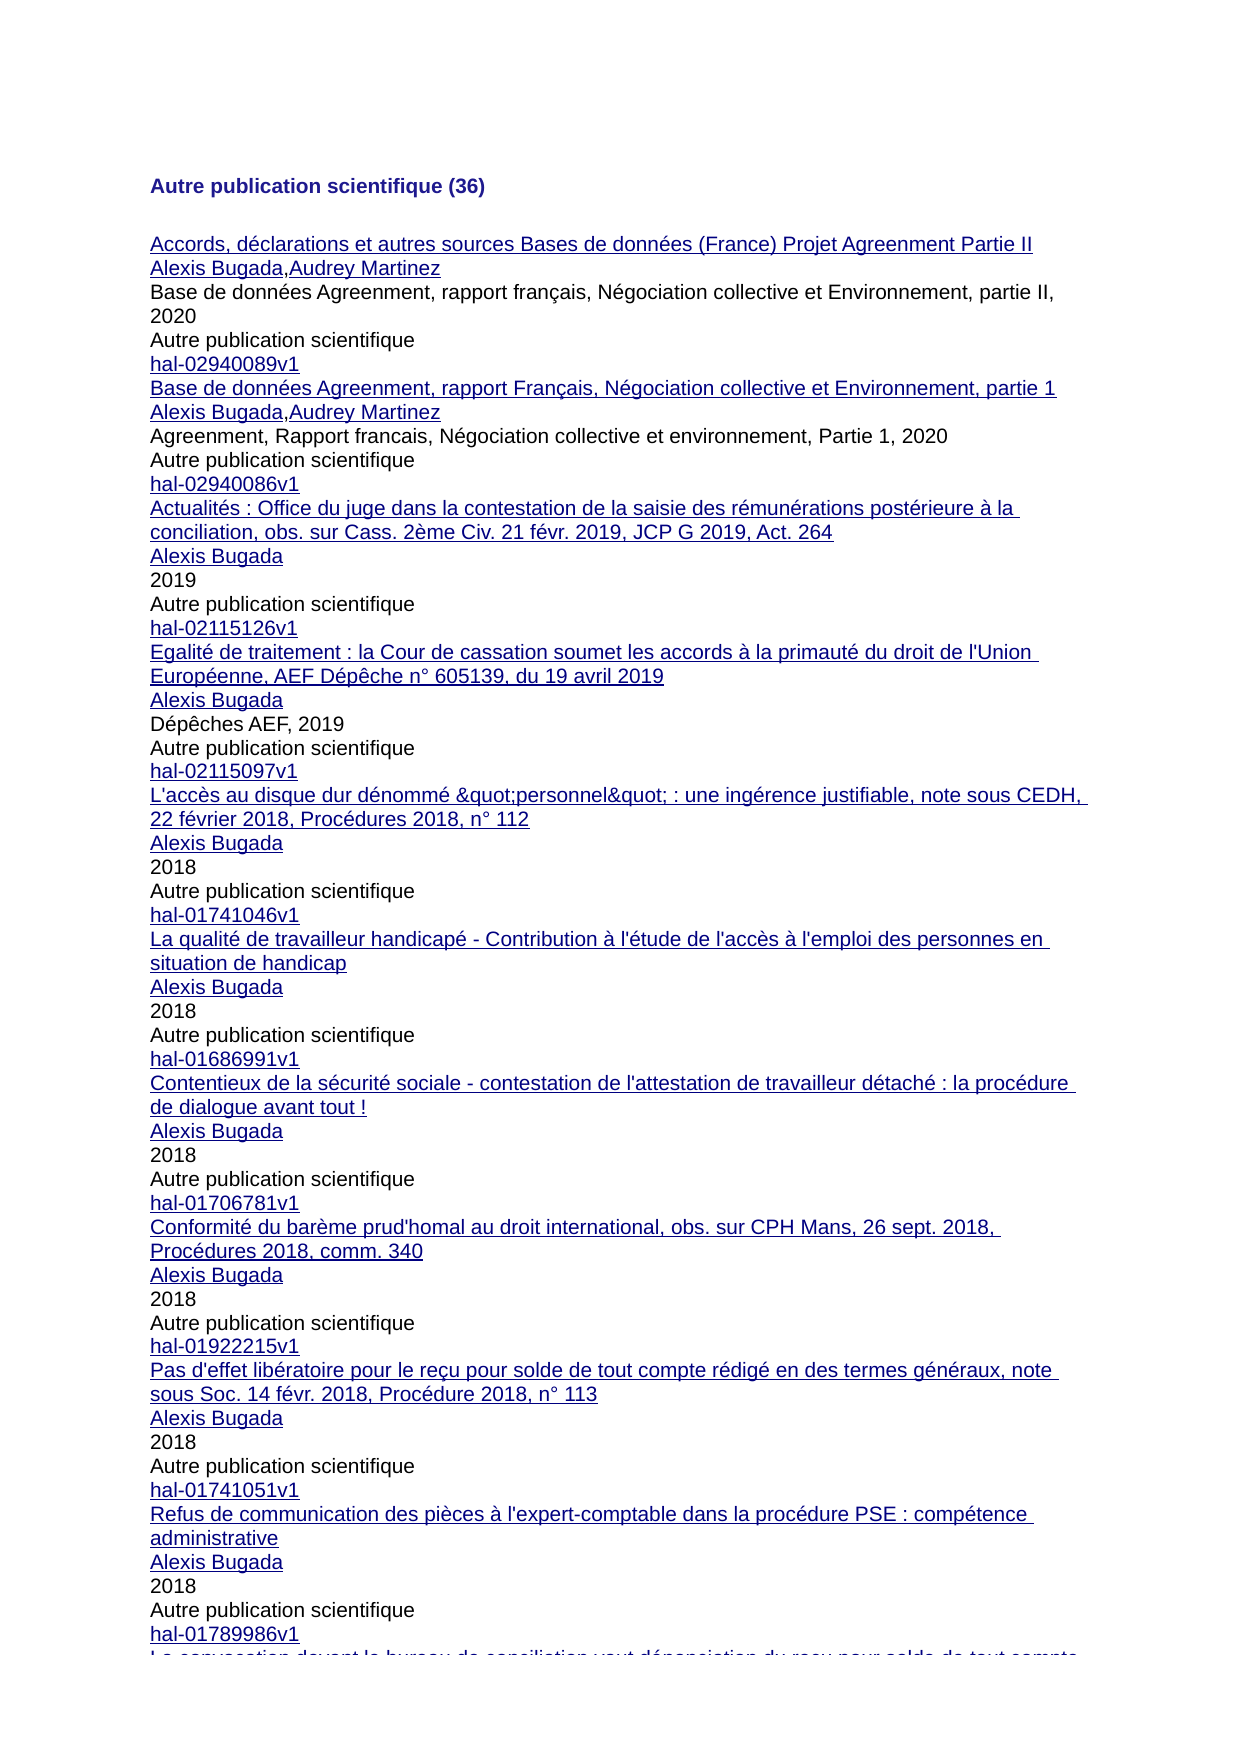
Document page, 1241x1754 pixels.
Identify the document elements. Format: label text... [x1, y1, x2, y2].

table_cell Egalité de traitement : la Cour de cassation soumet les accords à la primauté du droit de l'Union Européenne, AEF Dépêche n° 605139, du 19 avril 2019 Alexis Bugada Dépêches AEF, 2019 Autre publication scientifique hal-02115097v1 [150, 640, 1090, 783]
subtitle Autre publication scientifique (36) [150, 174, 1090, 198]
table_header Accords, déclarations et autres sources Bases de données (France) Projet Agreenment Partie II Alexis Bugada,Audrey Martinez Base de données Agreenment, rapport français, Négociation collective et Environnement, partie II, 2020 Autre publication scientifique hal-02940089v1 [150, 232, 1090, 376]
table_cell Refus de communication des pièces à l'expert-comptable dans la procédure PSE : compétence administrative Alexis Bugada 2018 Autre publication scientifique hal-01789986v1 [150, 1502, 1090, 1646]
table_cell Base de données Agreenment, rapport Français, Négociation collective et Environnement, partie 1 Alexis Bugada,Audrey Martinez Agreenment, Rapport francais, Négociation collective et environnement, Partie 1, 2020 Autre publication scientifique hal-02940086v1 [150, 376, 1090, 496]
table_cell La qualité de travailleur handicapé - Contribution à l'étude de l'accès à l'emploi des personnes en situation de handicap Alexis Bugada 2018 Autre publication scientifique hal-01686991v1 [150, 927, 1090, 1071]
table_cell Actualités : Office du juge dans la contestation de la saisie des rémunérations postérieure à la conciliation, obs. sur Cass. 2ème Civ. 21 févr. 2019, JCP G 2019, Act. 264 Alexis Bugada 2019 Autre publication scientifique hal-02115126v1 [150, 496, 1090, 639]
table_cell Contentieux de la sécurité sociale - contestation de l'attestation de travailleur détaché : la procédure de dialogue avant tout ! Alexis Bugada 2018 Autre publication scientifique hal-01706781v1 [150, 1071, 1090, 1214]
table_cell L'accès au disque dur dénommé &quot;personnel&quot; : une ingérence justifiable, note sous CEDH, 22 février 2018, Procédures 2018, n° 112 Alexis Bugada 2018 Autre publication scientifique hal-01741046v1 [150, 783, 1090, 927]
table_cell Pas d'effet libératoire pour le reçu pour solde de tout compte rédigé en des termes généraux, note sous Soc. 14 févr. 2018, Procédure 2018, n° 113 Alexis Bugada 2018 Autre publication scientifique hal-01741051v1 [150, 1358, 1090, 1502]
table_cell Conformité du barème prud'homal au droit international, obs. sur CPH Mans, 26 sept. 2018, Procédures 2018, comm. 340 Alexis Bugada 2018 Autre publication scientifique hal-01922215v1 [150, 1215, 1090, 1358]
table_cell La convocation devant le bureau de conciliation vaut dénonciation du reçu pour solde de tout compte, note de jurisprudence, sur Cass. soc. 7 mars 2018, n° 16-13194 Alexis Bugada 2018 Autre publication scientifique hal-01789920v1 [150, 1646, 1090, 1655]
